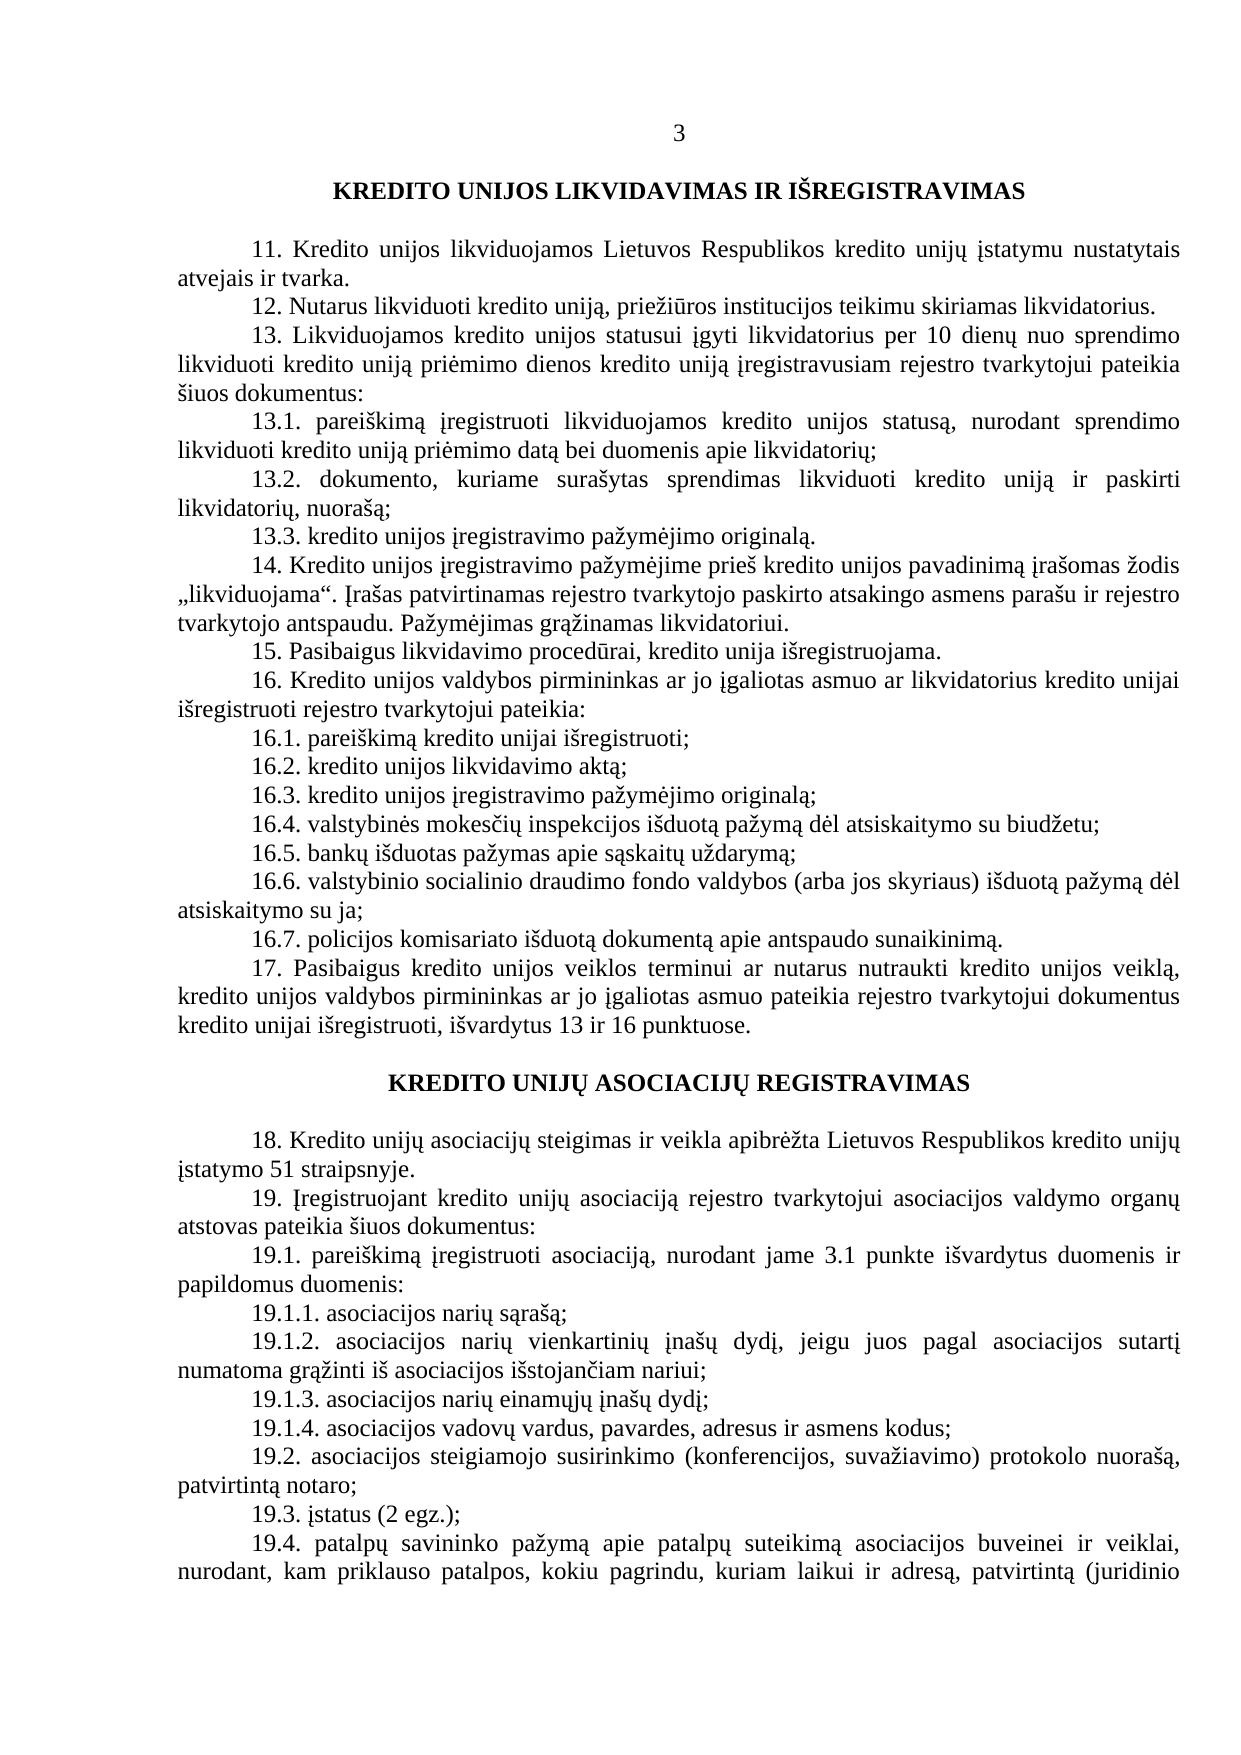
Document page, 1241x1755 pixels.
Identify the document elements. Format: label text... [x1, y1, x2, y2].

text 19.1.1. asociacijos narių sąrašą; [177, 1298, 1181, 1326]
text 12. Nutarus likviduoti kredito uniją, priežiūros institucijos teikimu skiriamas likvidatorius. [177, 291, 1181, 320]
text 16.7. policijos komisariato išduotą dokumentą apie antspaudo sunaikinimą. [177, 924, 1181, 953]
text 13. Likviduojamos kredito unijos statusui įgyti likvidatorius per 10 dienų nuo sprendimo likviduoti kredito uniją priėmimo dienos kredito uniją įregistravusiam rejestro tvarkytojui pateikia šiuos dokumentus: [177, 320, 1181, 406]
text 18. Kredito unijų asociacijų steigimas ir veikla apibrėžta Lietuvos Respublikos kredito unijų įstatymo 51 straipsnyje. [177, 1125, 1181, 1183]
text 13.2. dokumento, kuriame surašytas sprendimas likviduoti kredito uniją ir paskirti likvidatorių, nuorašą; [177, 464, 1181, 521]
text 15. Pasibaigus likvidavimo procedūrai, kredito unija išregistruojama. [177, 636, 1181, 665]
text 16.5. bankų išduotas pažymas apie sąskaitų uždarymą; [177, 838, 1181, 866]
text 16.4. valstybinės mokesčių inspekcijos išduotą pažymą dėl atsiskaitymo su biudžetu; [177, 809, 1181, 838]
text 16.6. valstybinio socialinio draudimo fondo valdybos (arba jos skyriaus) išduotą pažymą dėl atsiskaitymo su ja; [177, 866, 1181, 924]
text 19.2. asociacijos steigiamojo susirinkimo (konferencijos, suvažiavimo) protokolo nuorašą, patvirtintą notaro; [177, 1441, 1181, 1499]
text 16.2. kredito unijos likvidavimo aktą; [177, 751, 1181, 780]
text 14. Kredito unijos įregistravimo pažymėjime prieš kredito unijos pavadinimą įrašomas žodis „likviduojama“. Įrašas patvirtinamas rejestro tvarkytojo paskirto atsakingo asmens parašu ir rejestro tvarkytojo antspaudu. Pažymėjimas grąžinamas likvidatoriui. [177, 550, 1181, 636]
text 17. Pasibaigus kredito unijos veiklos terminui ar nutarus nutraukti kredito unijos veiklą, kredito unijos valdybos pirmininkas ar jo įgaliotas asmuo pateikia rejestro tvarkytojui dokumentus kredito unijai išregistruoti, išvardytus 13 ir 16 punktuose. [177, 953, 1181, 1039]
text KREDITO UNIJOS LIKVIDAVIMAS IR IŠREGISTRAVIMAS [177, 176, 1181, 205]
text 13.1. pareiškimą įregistruoti likviduojamos kredito unijos statusą, nurodant sprendimo likviduoti kredito uniją priėmimo datą bei duomenis apie likvidatorių; [177, 406, 1181, 464]
text 16. Kredito unijos valdybos pirmininkas ar jo įgaliotas asmuo ar likvidatorius kredito unijai išregistruoti rejestro tvarkytojui pateikia: [177, 665, 1181, 723]
text KREDITO UNIJŲ ASOCIACIJŲ REGISTRAVIMAS [177, 1068, 1181, 1096]
text 16.1. pareiškimą kredito unijai išregistruoti; [177, 723, 1181, 751]
text 19.1.4. asociacijos vadovų vardus, pavardes, adresus ir asmens kodus; [177, 1413, 1181, 1441]
text 19.3. įstatus (2 egz.); [177, 1499, 1181, 1528]
text 19.1.3. asociacijos narių einamųjų įnašų dydį; [177, 1384, 1181, 1413]
text 19.1. pareiškimą įregistruoti asociaciją, nurodant jame 3.1 punkte išvardytus duomenis ir papildomus duomenis: [177, 1240, 1181, 1298]
text 19.4. patalpų savininko pažymą apie patalpų suteikimą asociacijos buveinei ir veiklai, nurodant, kam priklauso patalpos, kokiu pagrindu, kuriam laikui ir adresą, patvirtintą (juridinio [177, 1528, 1181, 1585]
text 19. Įregistruojant kredito unijų asociaciją rejestro tvarkytojui asociacijos valdymo organų atstovas pateikia šiuos dokumentus: [177, 1183, 1181, 1240]
text 13.3. kredito unijos įregistravimo pažymėjimo originalą. [177, 521, 1181, 550]
text 11. Kredito unijos likviduojamos Lietuvos Respublikos kredito unijų įstatymu nustatytais atvejais ir tvarka. [177, 234, 1181, 291]
text 19.1.2. asociacijos narių vienkartinių įnašų dydį, jeigu juos pagal asociacijos sutartį numatoma grąžinti iš asociacijos išstojančiam nariui; [177, 1326, 1181, 1384]
text 16.3. kredito unijos įregistravimo pažymėjimo originalą; [177, 780, 1181, 809]
